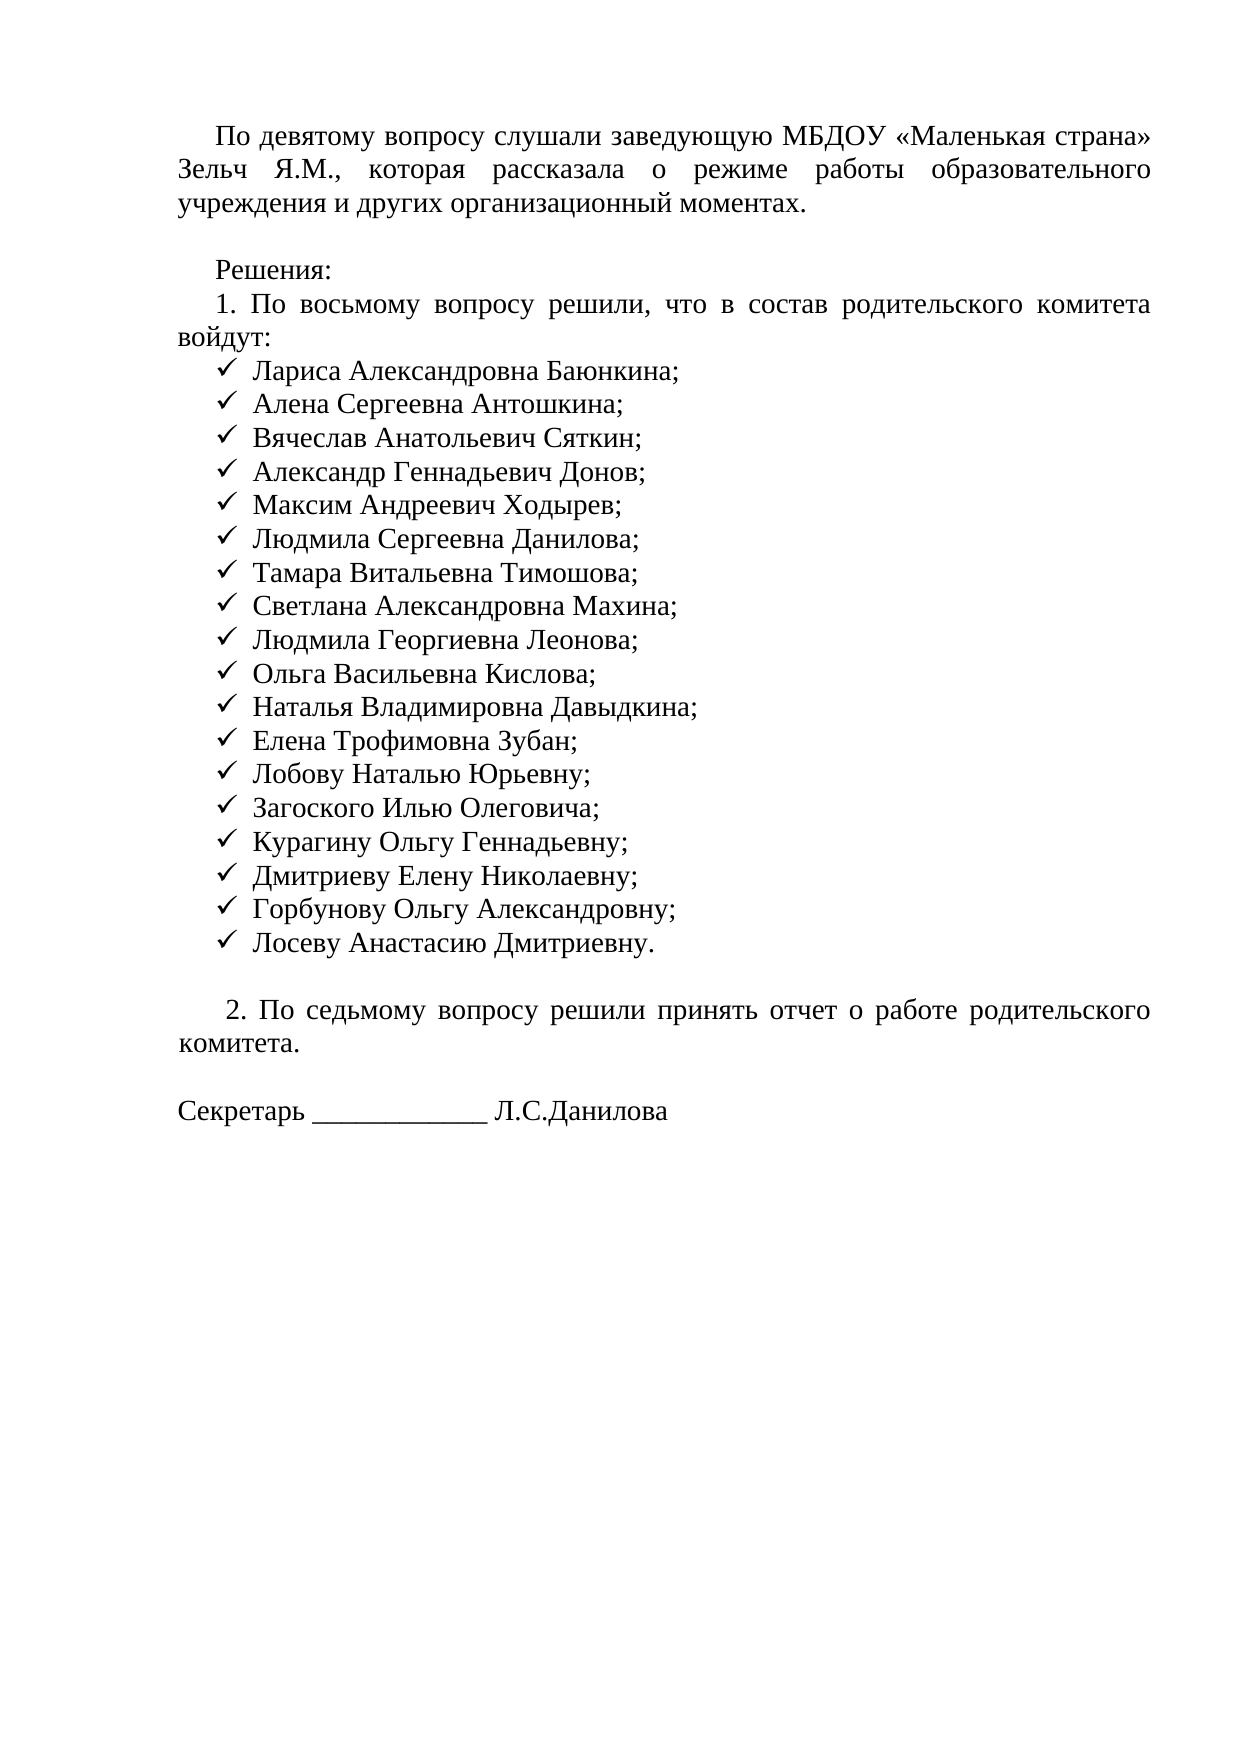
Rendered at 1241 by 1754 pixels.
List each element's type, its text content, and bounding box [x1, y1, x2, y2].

list Ольга Васильевна Кислова; [215, 656, 1152, 689]
list Горбунову Ольгу Александровну; [215, 891, 1152, 925]
list Елена Трофимовна Зубан; [215, 723, 1152, 757]
list Дмитриеву Елену Николаевну; [215, 858, 1152, 891]
list Лобову Наталью Юрьевну; [215, 757, 1152, 790]
text По девятому вопросу слушали заведующую МБДОУ «Маленькая страна» Зельч Я.М., которая рассказала о режиме работы образовательного учреждения и других организационный моментах. [177, 118, 1152, 219]
list Загоского Илью Олеговича; [215, 790, 1152, 824]
list Курагину Ольгу Геннадьевну; [215, 824, 1152, 858]
list Светлана Александровна Махина; [215, 588, 1152, 622]
text Решения: [177, 252, 1152, 286]
list Тамара Витальевна Тимошова; [215, 555, 1152, 588]
list Наталья Владимировна Давыдкина; [215, 689, 1152, 723]
list Людмила Георгиевна Леонова; [215, 622, 1152, 656]
list Вячеслав Анатольевич Сяткин; [215, 420, 1152, 454]
list Алена Сергеевна Антошкина; [215, 387, 1152, 420]
list Лосеву Анастасию Дмитриевну. [215, 925, 1152, 958]
list Людмила Сергеевна Данилова; [215, 521, 1152, 555]
list Лариса Александровна Баюнкина; [215, 353, 1152, 387]
list Максим Андреевич Ходырев; [215, 487, 1152, 521]
text Секретарь ____________ Л.С.Данилова [177, 1093, 1152, 1126]
text 1. По восьмому вопросу решили, что в состав родительского комитета войдут: [177, 286, 1152, 353]
list 2. По седьмому вопросу решили принять отчет о работе родительского комитета. [179, 992, 1152, 1059]
list Александр Геннадьевич Донов; [215, 454, 1152, 487]
